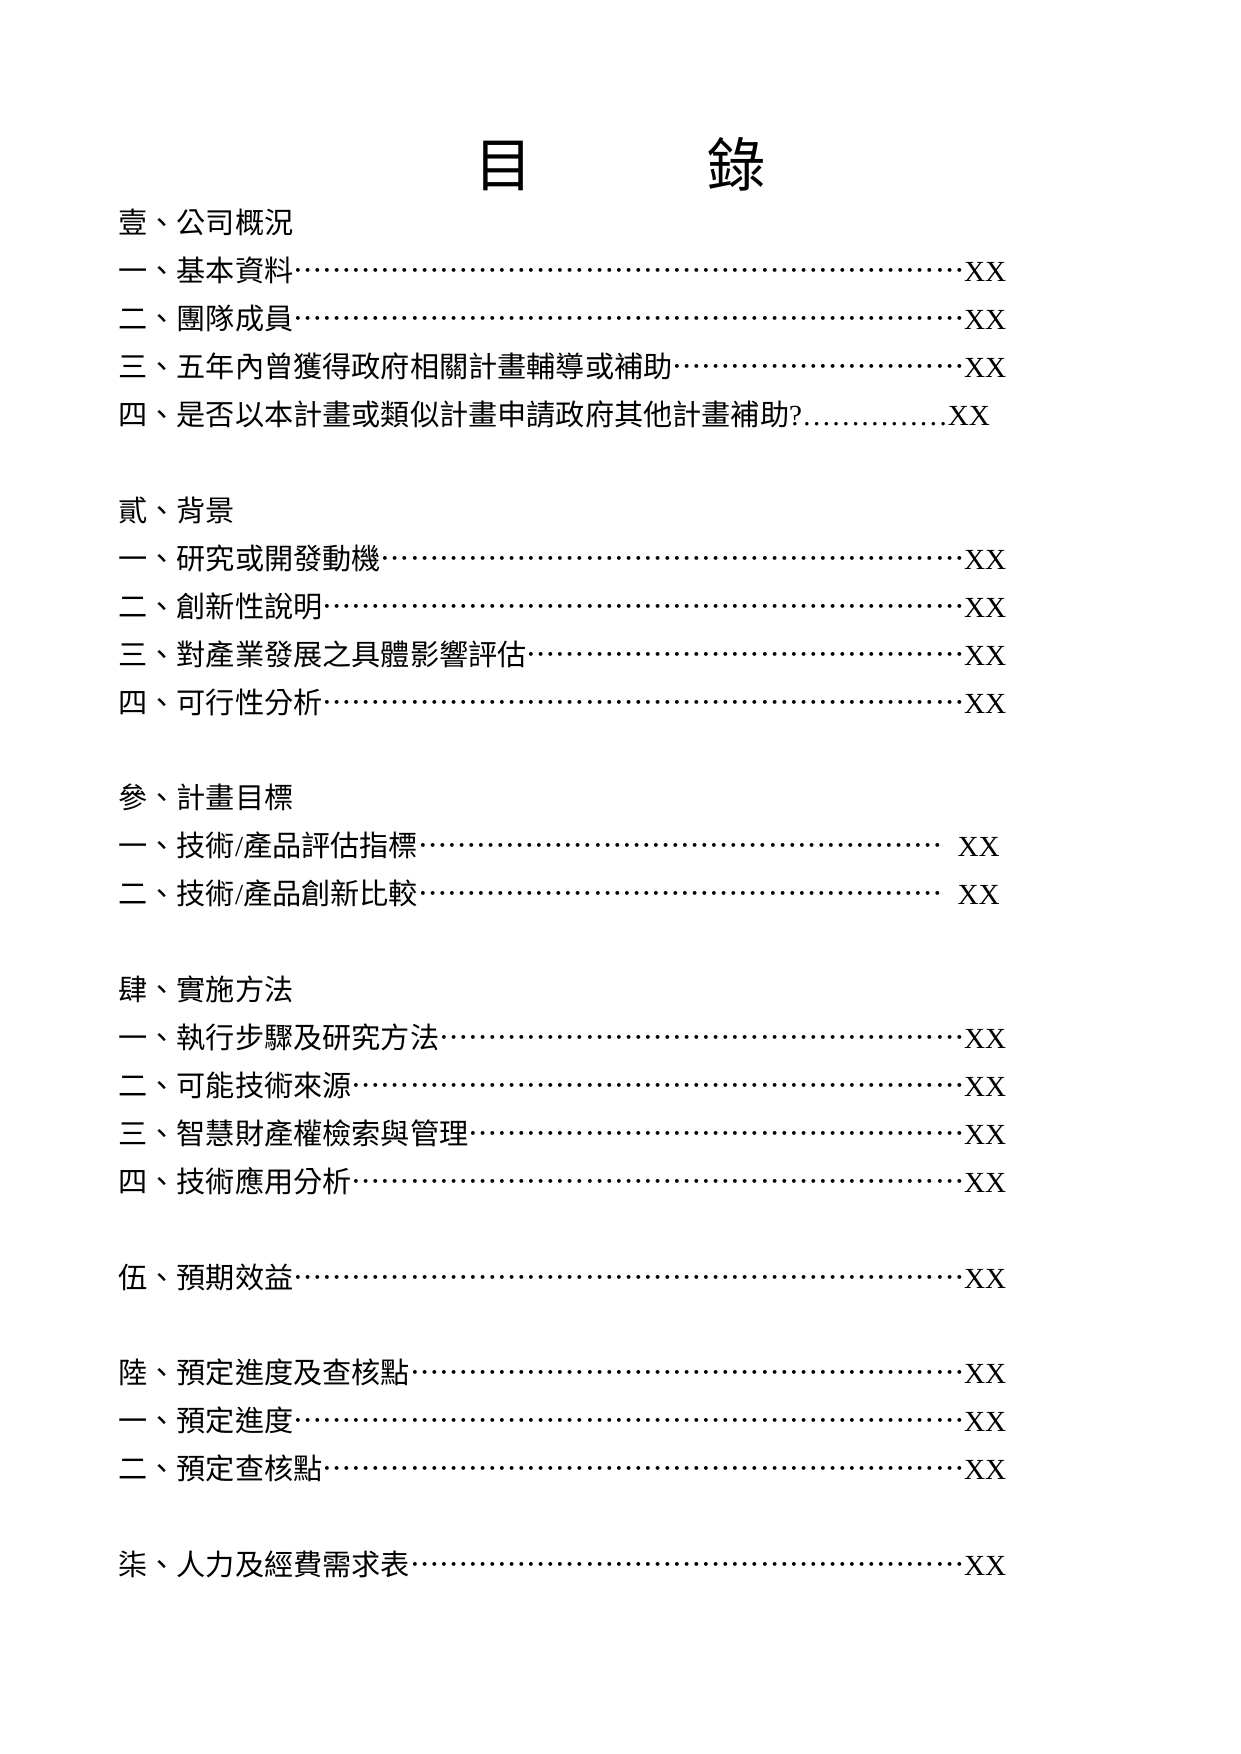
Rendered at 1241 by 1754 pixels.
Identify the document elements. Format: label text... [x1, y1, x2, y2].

text 貳、背景 [118, 483, 1122, 531]
text 四、是否以本計畫或類似計畫申請政府其他計畫補助?……………XX [118, 387, 1122, 435]
text 肆、實施方法 [118, 962, 1122, 1010]
text 一、研究或開發動機……………………………………………………XX [118, 531, 1122, 579]
text 三、對產業發展之具體影響評估………………………………………XX [118, 627, 1122, 675]
text 一、技術/產品評估指標……………………………………………… XX [118, 818, 1122, 866]
text 參、計畫目標 [118, 771, 1122, 818]
text 二、預定查核點…………………………………………………………XX [118, 1441, 1122, 1489]
text 四、可行性分析…………………………………………………………XX [118, 675, 1122, 723]
text 伍、預期效益……………………………………………………………XX [118, 1250, 1122, 1298]
text 一、執行步驟及研究方法………………………………………………XX [118, 1010, 1122, 1058]
text 三、五年內曾獲得政府相關計畫輔導或補助…………………………XX [118, 339, 1122, 387]
text 二、團隊成員……………………………………………………………XX [118, 291, 1122, 339]
text 柒、人力及經費需求表…………………………………………………XX [118, 1537, 1122, 1585]
text 目 錄 [118, 148, 1122, 196]
text 二、技術/產品創新比較……………………………………………… XX [118, 866, 1122, 914]
text 壹、公司概況 [118, 196, 1122, 243]
text 一、基本資料……………………………………………………………XX [118, 243, 1122, 291]
text 二、可能技術來源………………………………………………………XX [118, 1058, 1122, 1106]
text 四、技術應用分析………………………………………………………XX [118, 1154, 1122, 1202]
text 陸、預定進度及查核點…………………………………………………XX [118, 1346, 1122, 1393]
text 一、預定進度……………………………………………………………XX [118, 1393, 1122, 1441]
text 二、創新性說明…………………………………………………………XX [118, 579, 1122, 627]
text 三、智慧財產權檢索與管理……………………………………………XX [118, 1106, 1122, 1154]
